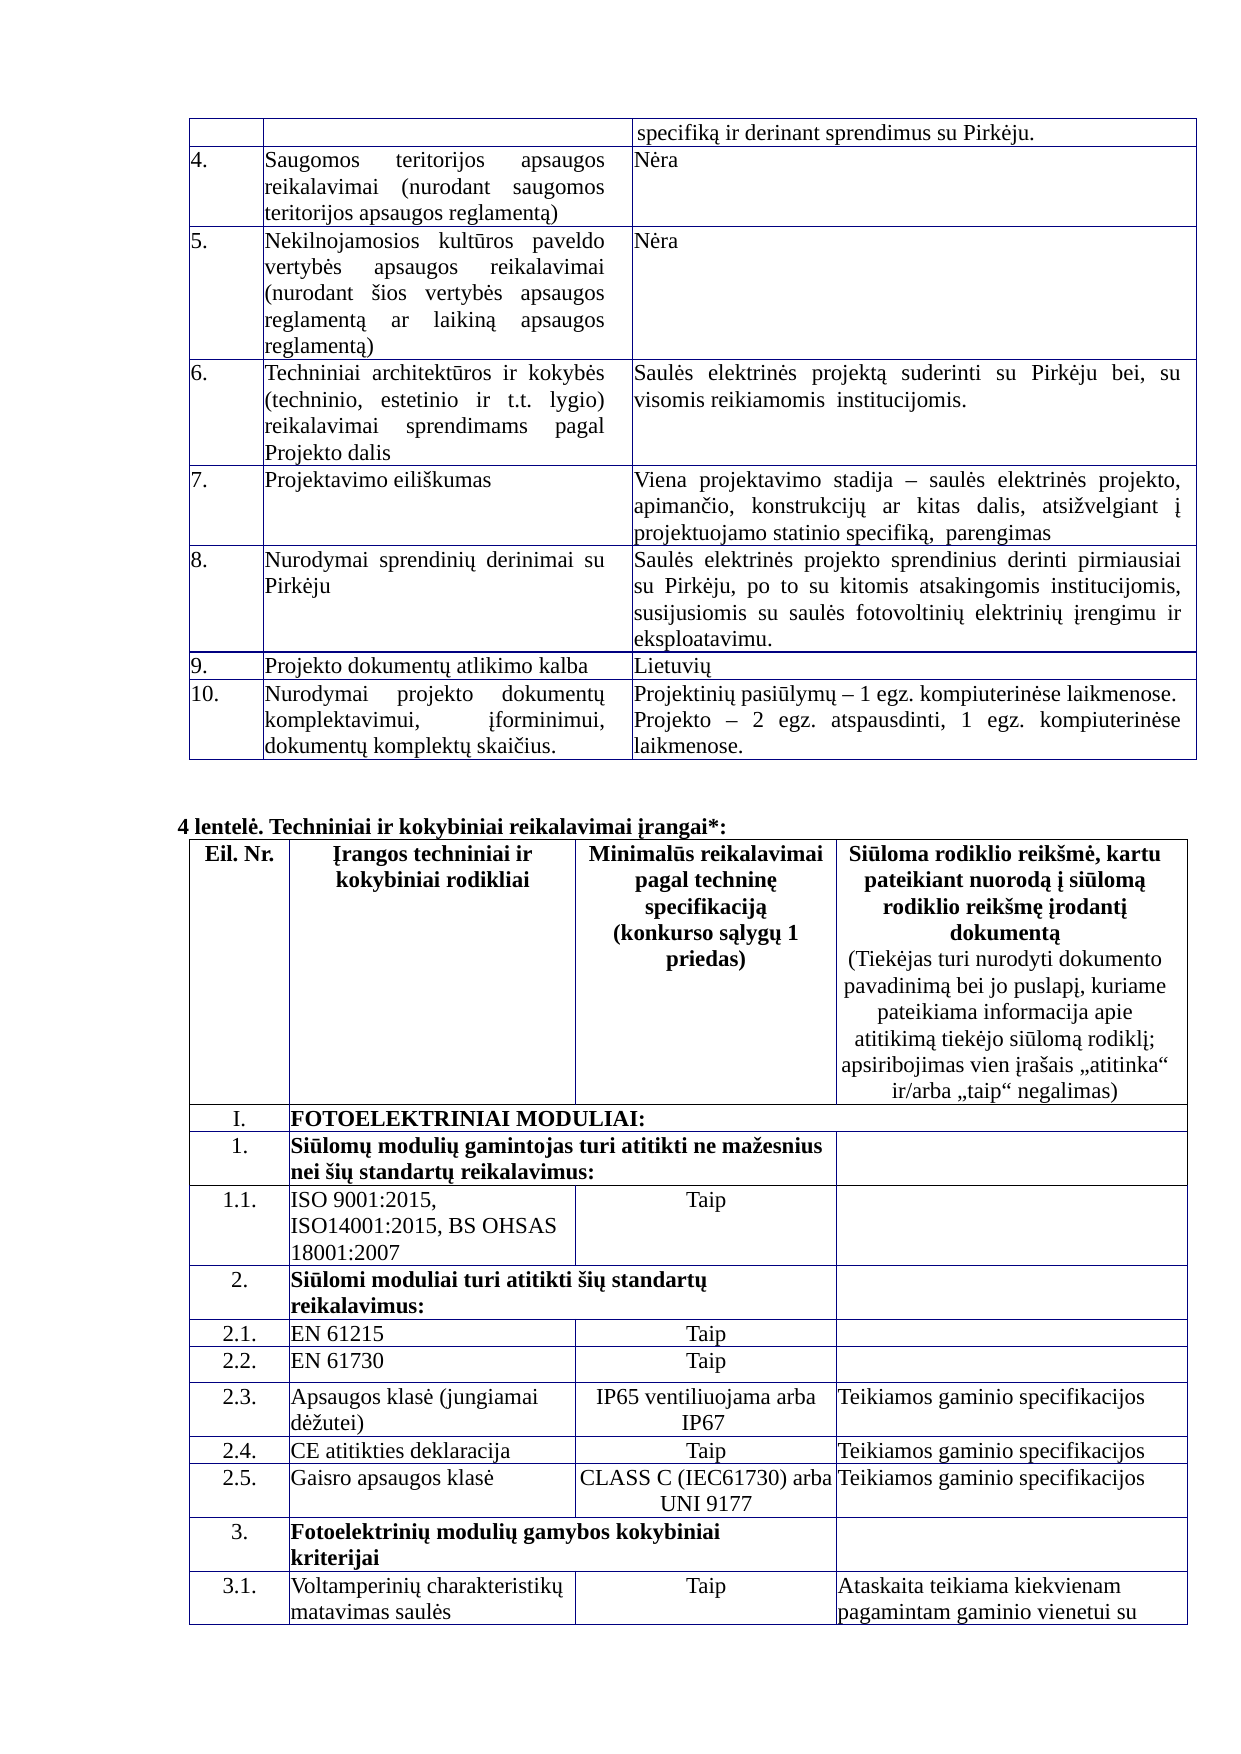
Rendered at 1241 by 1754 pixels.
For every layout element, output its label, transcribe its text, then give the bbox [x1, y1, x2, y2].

table_cell 6. [190, 360, 263, 465]
table_header Įrangos techniniai ir kokybiniai rodikliai [290, 840, 575, 1104]
table_cell Nekilnojamosios kultūros paveldo vertybės apsaugos reikalavimai (nurodant šios vertybės apsaugos reglamentą ar laikiną apsaugos reglamentą) [264, 227, 632, 358]
table_cell Nurodymai sprendinių derinimai su Pirkėju [264, 546, 632, 651]
table_cell 2. [190, 1266, 289, 1319]
table_cell ISO 9001:2015, ISO14001:2015, BS OHSAS 18001:2007 [290, 1186, 575, 1265]
table_cell Techniniai architektūros ir kokybės (techninio, estetinio ir t.t. lygio) reikalavimai sprendimams pagal Projekto dalis [264, 360, 632, 465]
table_cell Viena projektavimo stadija – saulės elektrinės projekto, apimančio, konstrukcijų ar kitas dalis, atsižvelgiant į projektuojamo statinio specifiką, parengimas [633, 466, 1196, 545]
table_cell Projektavimo eiliškumas [264, 466, 632, 545]
table_cell CLASS C (IEC61730) arba UNI 9177 [576, 1464, 836, 1517]
table_cell 3.1. [190, 1572, 289, 1624]
table_cell [837, 1266, 1187, 1319]
table_cell 2.3. [190, 1383, 289, 1436]
table_cell EN 61215 [290, 1320, 575, 1346]
table_cell Saugomos teritorijos apsaugos reikalavimai (nurodant saugomos teritorijos apsaugos reglamentą) [264, 147, 632, 226]
table_cell 3. [190, 1518, 289, 1571]
table_header Eil. Nr. [190, 840, 289, 1104]
table_cell Taip [576, 1572, 836, 1624]
table_cell I. [190, 1105, 289, 1131]
table_cell Lietuvių [633, 653, 1196, 679]
table_cell EN 61730 [290, 1347, 575, 1382]
table_cell 1.1. [190, 1186, 289, 1265]
table_cell Voltamperinių charakteristikų matavimas saulės [290, 1572, 575, 1624]
table_cell FOTOELEKTRINIAI MODULIAI: [290, 1105, 1187, 1131]
table_cell [837, 1132, 1187, 1185]
table_cell 2.1. [190, 1320, 289, 1346]
table_cell Siūlomi moduliai turi atitikti šių standartų reikalavimus: [290, 1266, 836, 1319]
table_cell Taip [576, 1186, 836, 1265]
table_cell [190, 119, 263, 146]
table_cell Ataskaita teikiama kiekvienam pagamintam gaminio vienetui su [837, 1572, 1187, 1624]
table_cell Teikiamos gaminio specifikacijos [837, 1437, 1187, 1463]
table_cell Nurodymai projekto dokumentų komplektavimui, įforminimui, dokumentų komplektų skaičius. [264, 680, 632, 759]
table_cell [264, 119, 632, 146]
table_cell Teikiamos gaminio specifikacijos [837, 1464, 1187, 1517]
table_cell 8. [190, 546, 263, 651]
text 4 lentelė. Techniniai ir kokybiniai reikalavimai įrangai*: [177, 813, 1181, 839]
table_cell [837, 1320, 1187, 1346]
table_cell [837, 1347, 1187, 1382]
table_header Siūloma rodiklio reikšmė, kartu pateikiant nuorodą į siūlomą rodiklio reikšmę įrodantį dokumentą (Tiekėjas turi nurodyti dokumento pavadinimą bei jo puslapį, kuriame pateikiama informacija apie atitikimą tiekėjo siūlomą rodiklį; apsiribojimas vien įrašais „atitinka“ ir/arba „taip“ negalimas) [837, 840, 1187, 1104]
table_cell 2.5. [190, 1464, 289, 1517]
table_cell Nėra [633, 147, 1196, 226]
table_cell Gaisro apsaugos klasė [290, 1464, 575, 1517]
table_cell Fotoelektrinių modulių gamybos kokybiniai kriterijai [290, 1518, 836, 1571]
table_cell Taip [576, 1347, 836, 1382]
table_cell Taip [576, 1320, 836, 1346]
table_cell 10. [190, 680, 263, 759]
table_cell 9. [190, 653, 263, 679]
table_cell [837, 1518, 1187, 1571]
table_cell Siūlomų modulių gamintojas turi atitikti ne mažesnius nei šių standartų reikalavimus: [290, 1132, 836, 1185]
table_cell Taip [576, 1437, 836, 1463]
table_header Minimalūs reikalavimai pagal techninę specifikaciją (konkurso sąlygų 1 priedas) [576, 840, 836, 1104]
table_cell 2.4. [190, 1437, 289, 1463]
table_cell 5. [190, 227, 263, 358]
table_cell 2.2. [190, 1347, 289, 1382]
table_cell Nėra [633, 227, 1196, 358]
table_cell 7. [190, 466, 263, 545]
table_cell 4. [190, 147, 263, 226]
table_cell Projektinių pasiūlymų – 1 egz. kompiuterinėse laikmenose. Projekto – 2 egz. atspausdinti, 1 egz. kompiuterinėse laikmenose. [633, 680, 1196, 759]
table_cell Teikiamos gaminio specifikacijos [837, 1383, 1187, 1436]
table_cell CE atitikties deklaracija [290, 1437, 575, 1463]
table_cell Saulės elektrinės projekto sprendinius derinti pirmiausiai su Pirkėju, po to su kitomis atsakingomis institucijomis, susijusiomis su saulės fotovoltinių elektrinių įrengimu ir eksploatavimu. [633, 546, 1196, 651]
table_cell Projekto dokumentų atlikimo kalba [264, 653, 632, 679]
table_cell 1. [190, 1132, 289, 1185]
table_cell Saulės elektrinės projektą suderinti su Pirkėju bei, su visomis reikiamomis institucijomis. [633, 360, 1196, 465]
table_cell [837, 1186, 1187, 1265]
table_cell Apsaugos klasė (jungiamai dėžutei) [290, 1383, 575, 1436]
table_cell IP65 ventiliuojama arba IP67 [576, 1383, 836, 1436]
